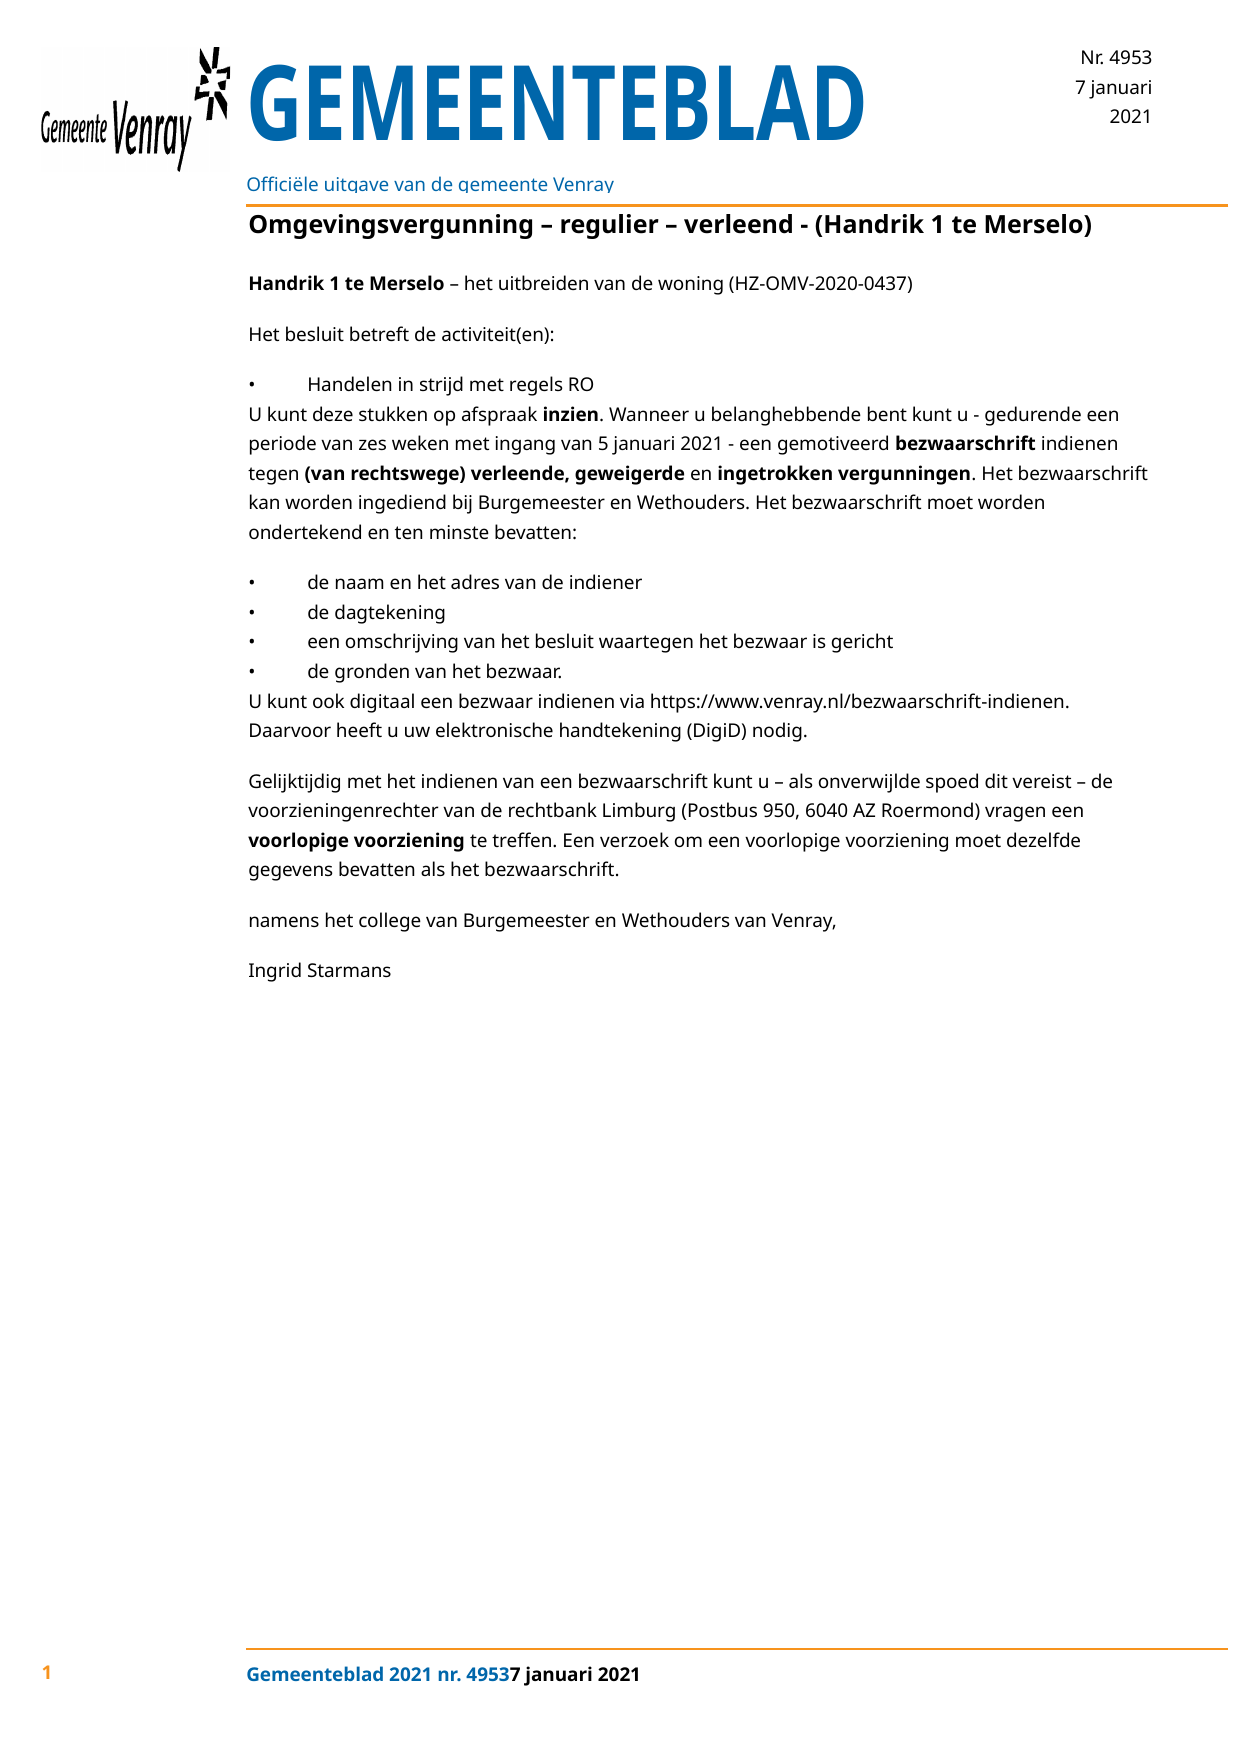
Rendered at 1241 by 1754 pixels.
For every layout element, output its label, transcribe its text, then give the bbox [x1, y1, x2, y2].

text Gelijktijdig met het indienen van een bezwaarschrift kunt u – als onverwijlde spoed dit vereist – de voorzieningenrechter van de rechtbank Limburg (Postbus 950, 6040 AZ Roermond) vragen een voorlopige voorziening te treffen. Een verzoek om een voorlopige voorziening moet dezelfde gegevens bevatten als het bezwaarschrift. [248, 768, 1152, 882]
picture [41, 47, 231, 172]
list Handelen in strijd met regels RO [248, 371, 1152, 397]
text Het besluit betreft de activiteit(en): [248, 321, 1152, 346]
text namens het college van Burgemeester en Wethouders van Venray, [248, 907, 1152, 933]
list de dagtekening [248, 599, 1152, 625]
text Handrik 1 te Merselo – het uitbreiden van de woning (HZ-OMV-2020-0437) [248, 270, 1152, 296]
list de naam en het adres van de indiener [248, 569, 1152, 595]
text U kunt deze stukken op afspraak inzien. Wanneer u belanghebbende bent kunt u - gedurende een periode van zes weken met ingang van 5 januari 2021 - een gemotiveerd bezwaarschrift indienen tegen (van rechtswege) verleende, geweigerde en ingetrokken vergunningen. Het bezwaarschrift kan worden ingediend bij Burgemeester en Wethouders. Het bezwaarschrift moet worden ondertekend en ten minste bevatten: [248, 401, 1152, 545]
text Omgevingsvergunning – regulier – verleend - (Handrik 1 te Merselo) [248, 207, 1152, 241]
text U kunt ook digitaal een bezwaar indienen via https://www.venray.nl/bezwaarschrift-indienen. Daarvoor heeft u uw elektronische handtekening (DigiD) nodig. [248, 688, 1152, 743]
list de gronden van het bezwaar. [248, 658, 1152, 684]
text Ingrid Starmans [248, 957, 1152, 983]
list een omschrijving van het besluit waartegen het bezwaar is gericht [248, 629, 1152, 654]
